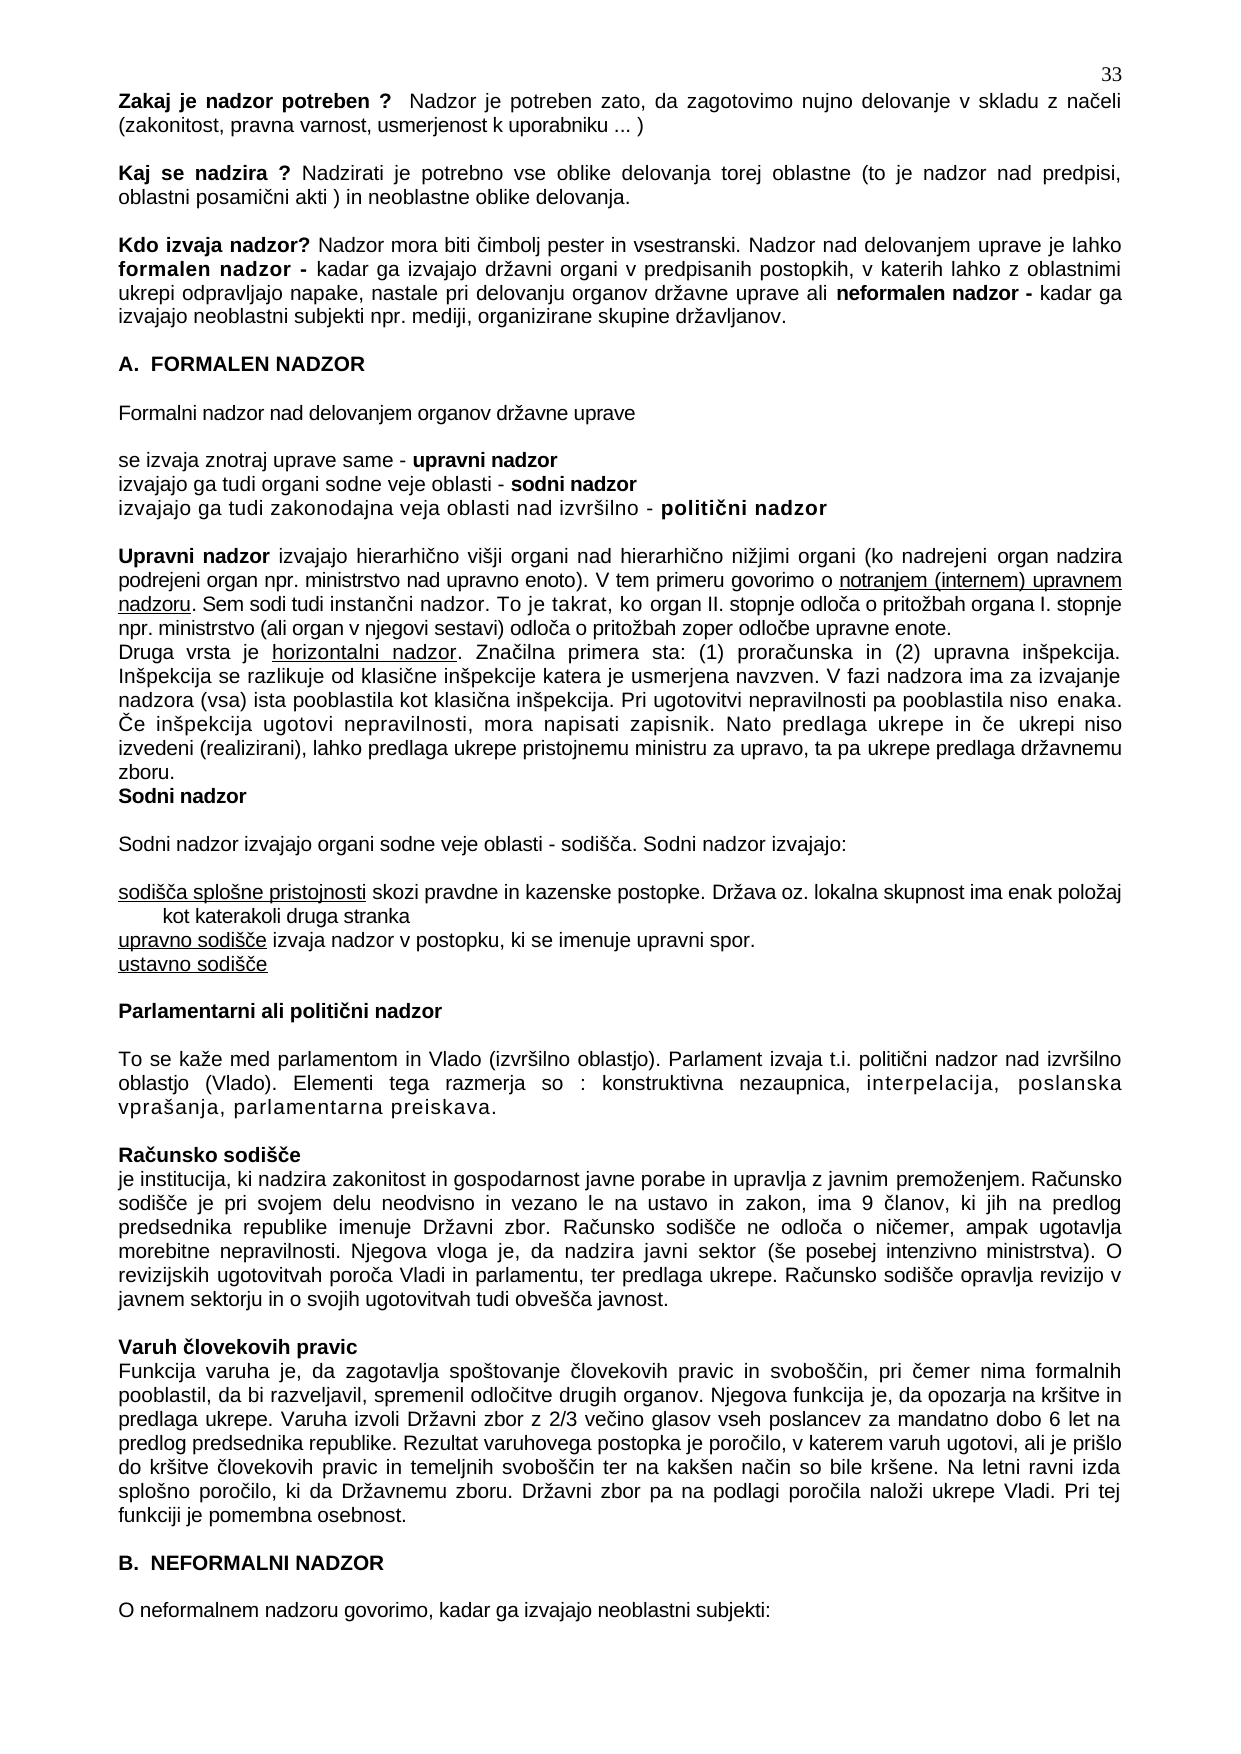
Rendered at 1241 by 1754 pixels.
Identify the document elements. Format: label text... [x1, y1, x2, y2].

text To se kaže med parlamentom in Vlado (izvršilno oblastjo). Parlament izvaja t.i. politični nadzor nad izvršilno oblastjo (Vlado). Elementi tega razmerja so : konstruktivna nezaupnica, interpelacija, poslanska vprašanja, parlamentarna preiskava. [118, 1047, 1122, 1119]
text Varuh človekovih pravic [118, 1335, 1122, 1359]
text O neformalnem nadzoru govorimo, kadar ga izvajajo neoblastni subjekti: [118, 1598, 1122, 1622]
text izvajajo ga tudi organi sodne veje oblasti - sodni nadzor [118, 472, 1122, 496]
text ustavno sodišče [118, 951, 1122, 975]
text upravno sodišče izvaja nadzor v postopku, ki se imenuje upravni spor. [118, 927, 1122, 951]
text Parlamentarni ali politični nadzor [118, 999, 1122, 1023]
text Kaj se nadzira ? Nadzirati je potrebno vse oblike delovanja torej oblastne (to je nadzor nad predpisi, oblastni posamični akti ) in neoblastne oblike delovanja. [118, 161, 1122, 208]
text Kdo izvaja nadzor? Nadzor mora biti čimbolj pester in vsestranski. Nadzor nad delovanjem uprave je lahko formalen nadzor - kadar ga izvajajo državni organi v predpisanih postopkih, v katerih lahko z oblastnimi ukrepi odpravljajo napake, nastale pri delovanju organov državne uprave ali neformalen nadzor - kadar ga izvajajo neoblastni subjekti npr. mediji, organizirane skupine državljanov. [118, 232, 1122, 328]
text Sodni nadzor izvajajo organi sodne veje oblasti - sodišča. Sodni nadzor izvajajo: [118, 832, 1122, 856]
text Upravni nadzor izvajajo hierarhično višji organi nad hierarhično nižjimi organi (ko nadrejeni organ nadzira podrejeni organ npr. ministrstvo nad upravno enoto). V tem primeru govorimo o notranjem (internem) upravnem nadzoru. Sem sodi tudi instančni nadzor. To je takrat, ko organ II. stopnje odloča o pritožbah organa I. stopnje npr. ministrstvo (ali organ v njegovi sestavi) odloča o pritožbah zoper odločbe upravne enote. [118, 544, 1122, 640]
text Zakaj je nadzor potreben ? Nadzor je potreben zato, da zagotovimo nujno delovanje v skladu z načeli (zakonitost, pravna varnost, usmerjenost k uporabniku ... ) [118, 89, 1122, 137]
text Formalni nadzor nad delovanjem organov državne uprave [118, 400, 1122, 424]
text Sodni nadzor [118, 784, 1122, 808]
text sodišča splošne pristojnosti skozi pravdne in kazenske postopke. Država oz. lokalna skupnost ima enak položaj kot katerakoli druga stranka [118, 879, 1122, 927]
text se izvaja znotraj uprave same - upravni nadzor [118, 448, 1122, 472]
text je institucija, ki nadzira zakonitost in gospodarnost javne porabe in upravlja z javnim premoženjem. Računsko sodišče je pri svojem delu neodvisno in vezano le na ustavo in zakon, ima 9 članov, ki jih na predlog predsednika republike imenuje Državni zbor. Računsko sodišče ne odloča o ničemer, ampak ugotavlja morebitne nepravilnosti. Njegova vloga je, da nadzira javni sektor (še posebej intenzivno ministrstva). O revizijskih ugotovitvah poroča Vladi in parlamentu, ter predlaga ukrepe. Računsko sodišče opravlja revizijo v javnem sektorju in o svojih ugotovitvah tudi obvešča javnost. [118, 1167, 1122, 1311]
text Računsko sodišče [118, 1143, 1122, 1167]
subtitle A. Formalen nadzor [118, 352, 1122, 376]
text Funkcija varuha je, da zagotavlja spoštovanje človekovih pravic in svoboščin, pri čemer nima formalnih pooblastil, da bi razveljavil, spremenil odločitve drugih organov. Njegova funkcija je, da opozarja na kršitve in predlaga ukrepe. Varuha izvoli Državni zbor z 2/3 večino glasov vseh poslancev za mandatno dobo 6 let na predlog predsednika republike. Rezultat varuhovega postopka je poročilo, v katerem varuh ugotovi, ali je prišlo do kršitve človekovih pravic in temeljnih svoboščin ter na kakšen način so bile kršene. Na letni ravni izda splošno poročilo, ki da Državnemu zboru. Državni zbor pa na podlagi poročila naloži ukrepe Vladi. Pri tej funkciji je pomembna osebnost. [118, 1359, 1122, 1526]
text Druga vrsta je horizontalni nadzor. Značilna primera sta: (1) proračunska in (2) upravna inšpekcija. Inšpekcija se razlikuje od klasične inšpekcije katera je usmerjena navzven. V fazi nadzora ima za izvajanje nadzora (vsa) ista pooblastila kot klasična inšpekcija. Pri ugotovitvi nepravilnosti pa pooblastila niso enaka. Če inšpekcija ugotovi nepravilnosti, mora napisati zapisnik. Nato predlaga ukrepe in če ukrepi niso izvedeni (realizirani), lahko predlaga ukrepe pristojnemu ministru za upravo, ta pa ukrepe predlaga državnemu zboru. [118, 640, 1122, 784]
text izvajajo ga tudi zakonodajna veja oblasti nad izvršilno - politični nadzor [118, 496, 1122, 520]
subtitle B. NEFORMALNI NADZOR [118, 1550, 1122, 1574]
